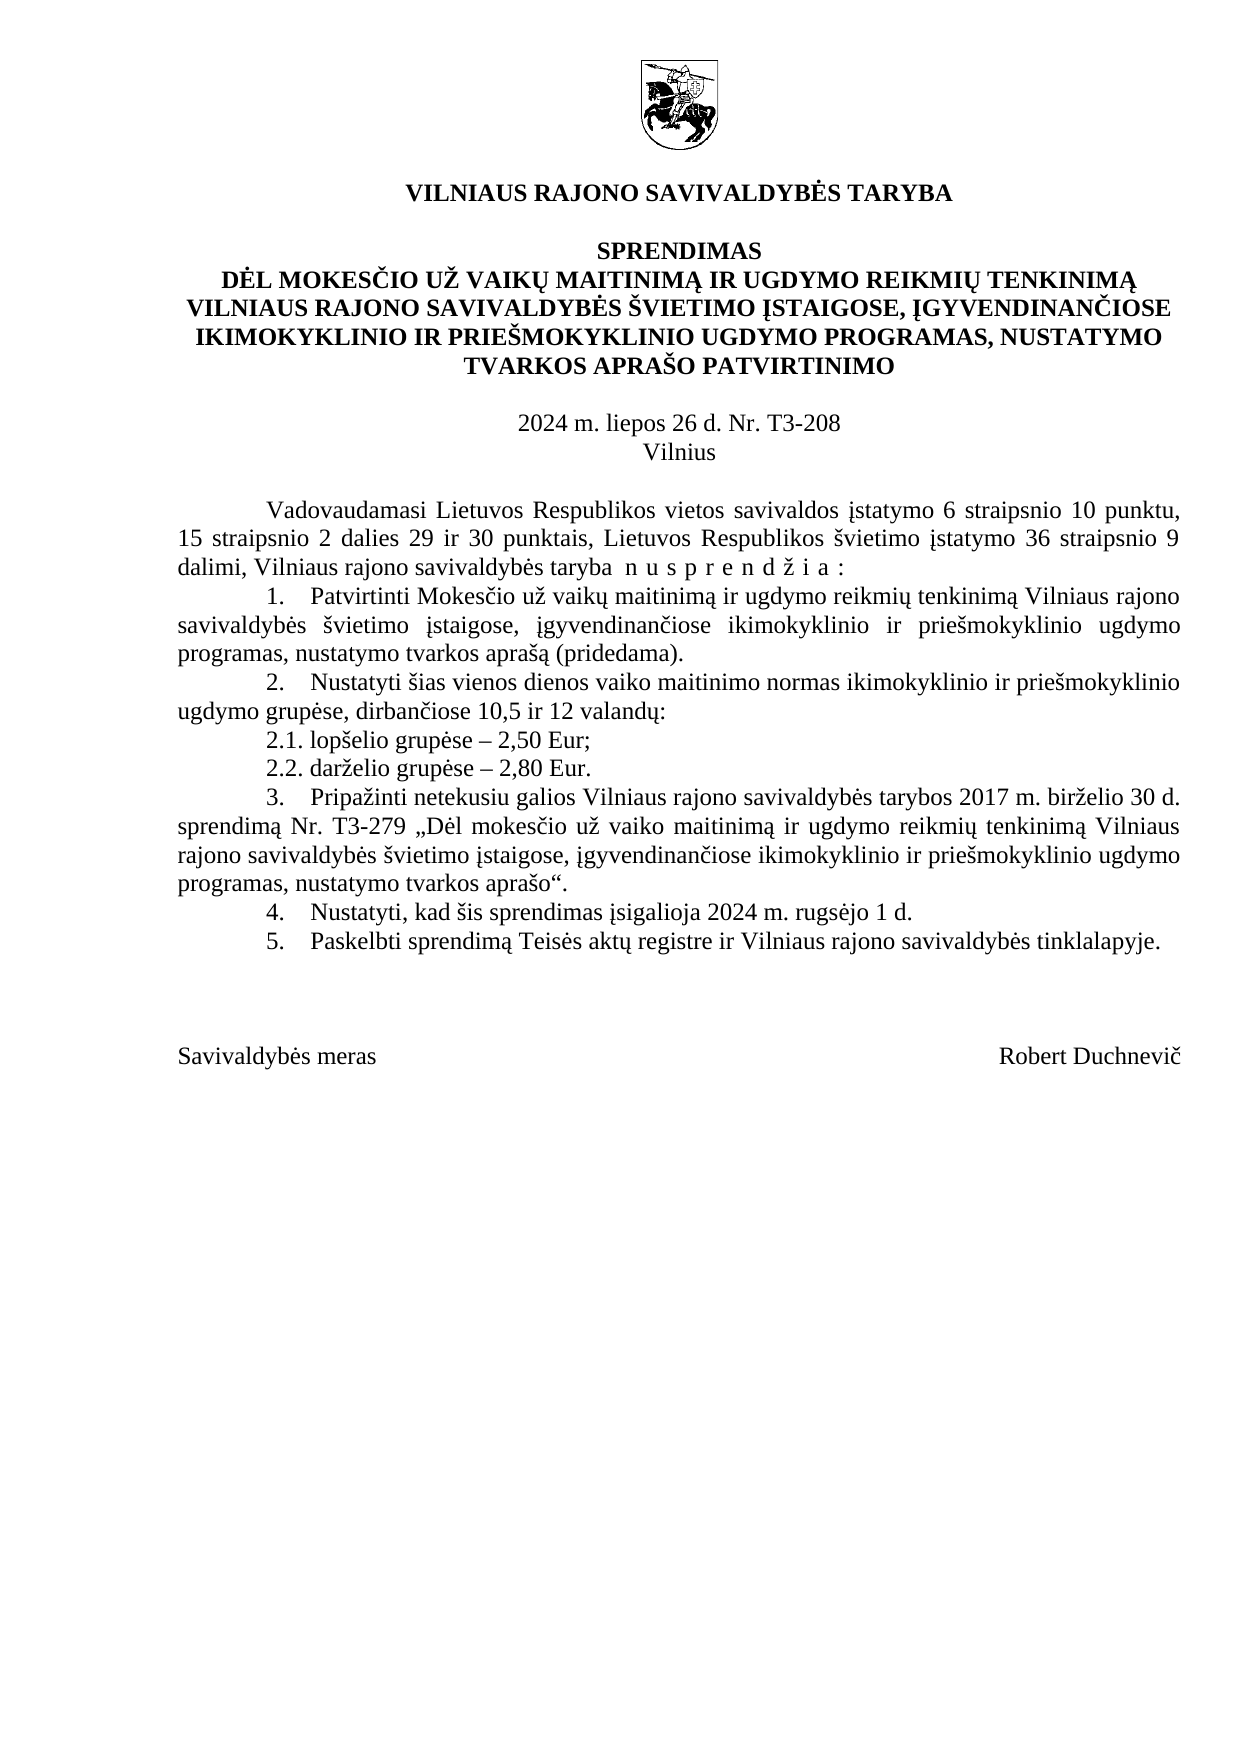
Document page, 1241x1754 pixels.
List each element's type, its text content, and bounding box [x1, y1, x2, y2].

text 5. Paskelbti sprendimą Teisės aktų registre ir Vilniaus rajono savivaldybės tinklalapyje. [177, 926, 1181, 955]
text SPRENDIMAS [177, 236, 1181, 265]
text 2. Nustatyti šias vienos dienos vaiko maitinimo normas ikimokyklinio ir priešmokyklinio ugdymo grupėse, dirbančiose 10,5 ir 12 valandų: [177, 667, 1181, 725]
text Vadovaudamasi Lietuvos Respublikos vietos savivaldos įstatymo 6 straipsnio 10 punktu, 15 straipsnio 2 dalies 29 ir 30 punktais, Lietuvos Respublikos švietimo įstatymo 36 straipsnio 9 dalimi, Vilniaus rajono savivaldybės taryba nusprendžia: [177, 495, 1181, 581]
text Savivaldybės meras Robert Duchnevič [177, 1041, 1181, 1070]
text 2.1. lopšelio grupėse – 2,50 Eur; [266, 725, 1181, 753]
text DĖL MOKESČIO UŽ VAIKŲ maitinimą IR UGDYMO REIKMIŲ TENKINIMĄ Vilniaus Rajono savivaldybės švietimo įstaigose, įgyvendinančiose ikimokyklinio ir priešmokyklinio ugdymo programas, nustatymo TVARKOS APRAŠO PATVIRTINIMO [177, 265, 1181, 380]
text 2024 m. liepos 26 d. Nr. T3-208 [177, 408, 1181, 437]
text Vilnius [177, 437, 1181, 466]
text VILNIAUS RAJONO SAVIVALDYBĖS TARYBA [177, 178, 1181, 207]
text 3. Pripažinti netekusiu galios Vilniaus rajono savivaldybės tarybos 2017 m. birželio 30 d. sprendimą Nr. T3-279 „Dėl mokesčio už vaiko maitinimą ir ugdymo reikmių tenkinimą Vilniaus rajono savivaldybės švietimo įstaigose, įgyvendinančiose ikimokyklinio ir priešmokyklinio ugdymo programas, nustatymo tvarkos aprašo“. [177, 782, 1181, 897]
text 1. Patvirtinti Mokesčio už vaikų maitinimą ir ugdymo reikmių tenkinimą Vilniaus rajono savivaldybės švietimo įstaigose, įgyvendinančiose ikimokyklinio ir priešmokyklinio ugdymo programas, nustatymo tvarkos aprašą (pridedama). [177, 581, 1181, 667]
text 4. Nustatyti, kad šis sprendimas įsigalioja 2024 m. rugsėjo 1 d. [177, 897, 1181, 926]
text 2.2. darželio grupėse – 2,80 Eur. [266, 753, 1181, 782]
